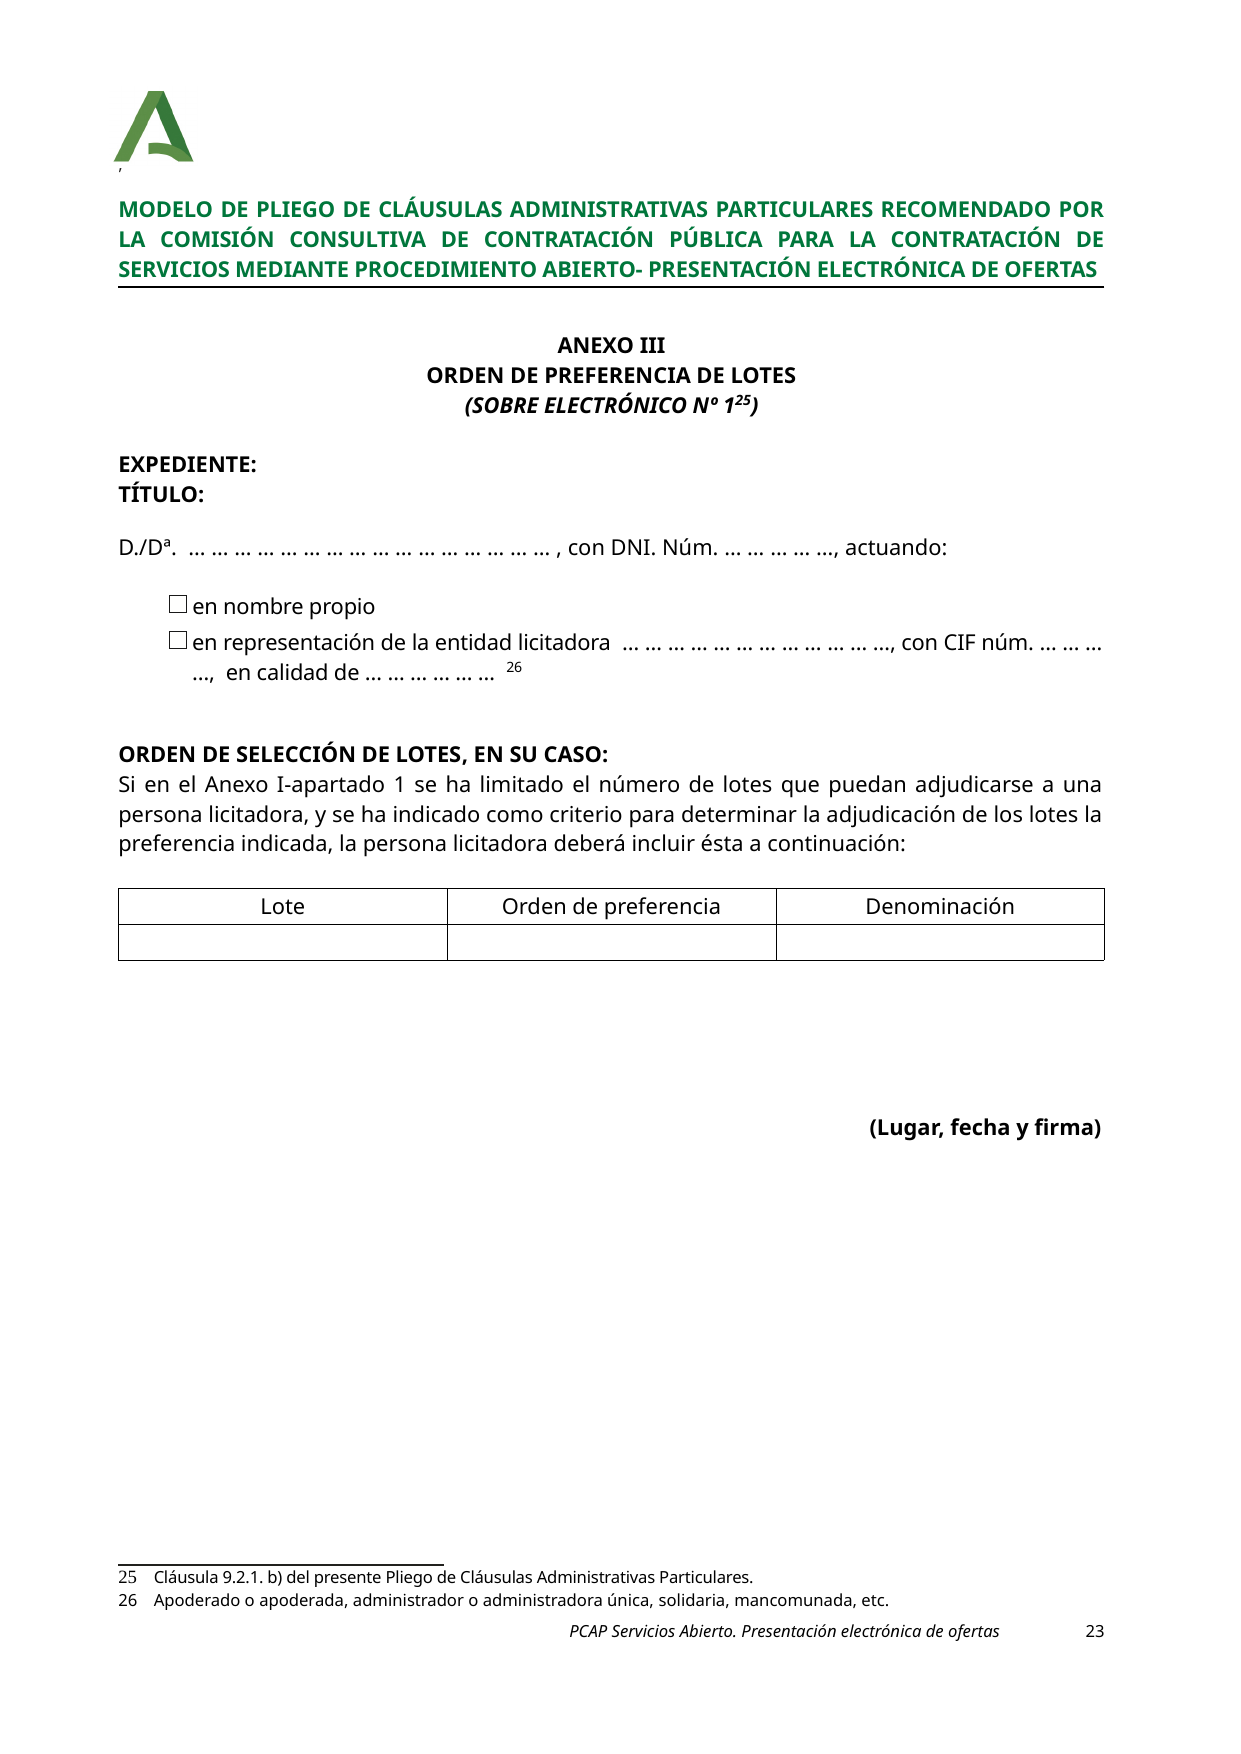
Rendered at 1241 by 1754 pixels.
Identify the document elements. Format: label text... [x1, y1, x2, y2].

text TÍTULO: [118, 479, 1104, 509]
table_cell [119, 925, 447, 959]
table_cell [777, 925, 1104, 959]
table_header Lote [119, 889, 447, 924]
text (Lugar, fecha y firma) [118, 1111, 1104, 1144]
text ORDEN DE PREFERENCIA DE LOTES [118, 360, 1104, 390]
text Apoderado o apoderada, administrador o administradora única, solidaria, mancomunada, etc. [118, 1588, 1104, 1611]
text D./Dª. … … … … … … … … … … … … … … … … , con DNI. Núm. … … … … …, actuando: [118, 532, 1104, 561]
text EXPEDIENTE: [118, 449, 1104, 479]
text en nombre propio [192, 591, 1104, 621]
text ORDEN DE SELECCIÓN DE LOTES, EN SU CASO: [118, 739, 1104, 769]
picture [109, 86, 198, 166]
text MODELO DE PLIEGO DE CLÁUSULAS ADMINISTRATIVAS PARTICULARES RECOMENDADO POR LA COMISIÓN CONSULTIVA DE CONTRATACIÓN PÚBLICA PARA LA CONTRATACIÓN DE SERVICIOS MEDIANTE PROCEDIMIENTO ABIERTO- PRESENTACIÓN ELECTRÓNICA DE OFERTAS [118, 194, 1104, 286]
table_cell [448, 925, 776, 959]
text Si en el Anexo I-apartado 1 se ha limitado el número de lotes que puedan adjudicarse a una persona licitadora, y se ha indicado como criterio para determinar la adjudicación de los lotes la preferencia indicada, la persona licitadora deberá incluir ésta a continuación: [118, 769, 1104, 858]
text ANEXO III [118, 330, 1104, 360]
table_header Denominación [777, 889, 1104, 924]
text (SOBRE ELECTRÓNICO Nº 1) [118, 390, 1104, 419]
text Cláusula 9.2.1. b) del presente Pliego de Cláusulas Administrativas Particulares. [118, 1566, 1104, 1588]
text en representación de la entidad licitadora … … … … … … … … … … … …, con CIF núm. … … … …, en calidad de … … … … … … [192, 627, 1104, 687]
table_header Orden de preferencia [448, 889, 776, 924]
